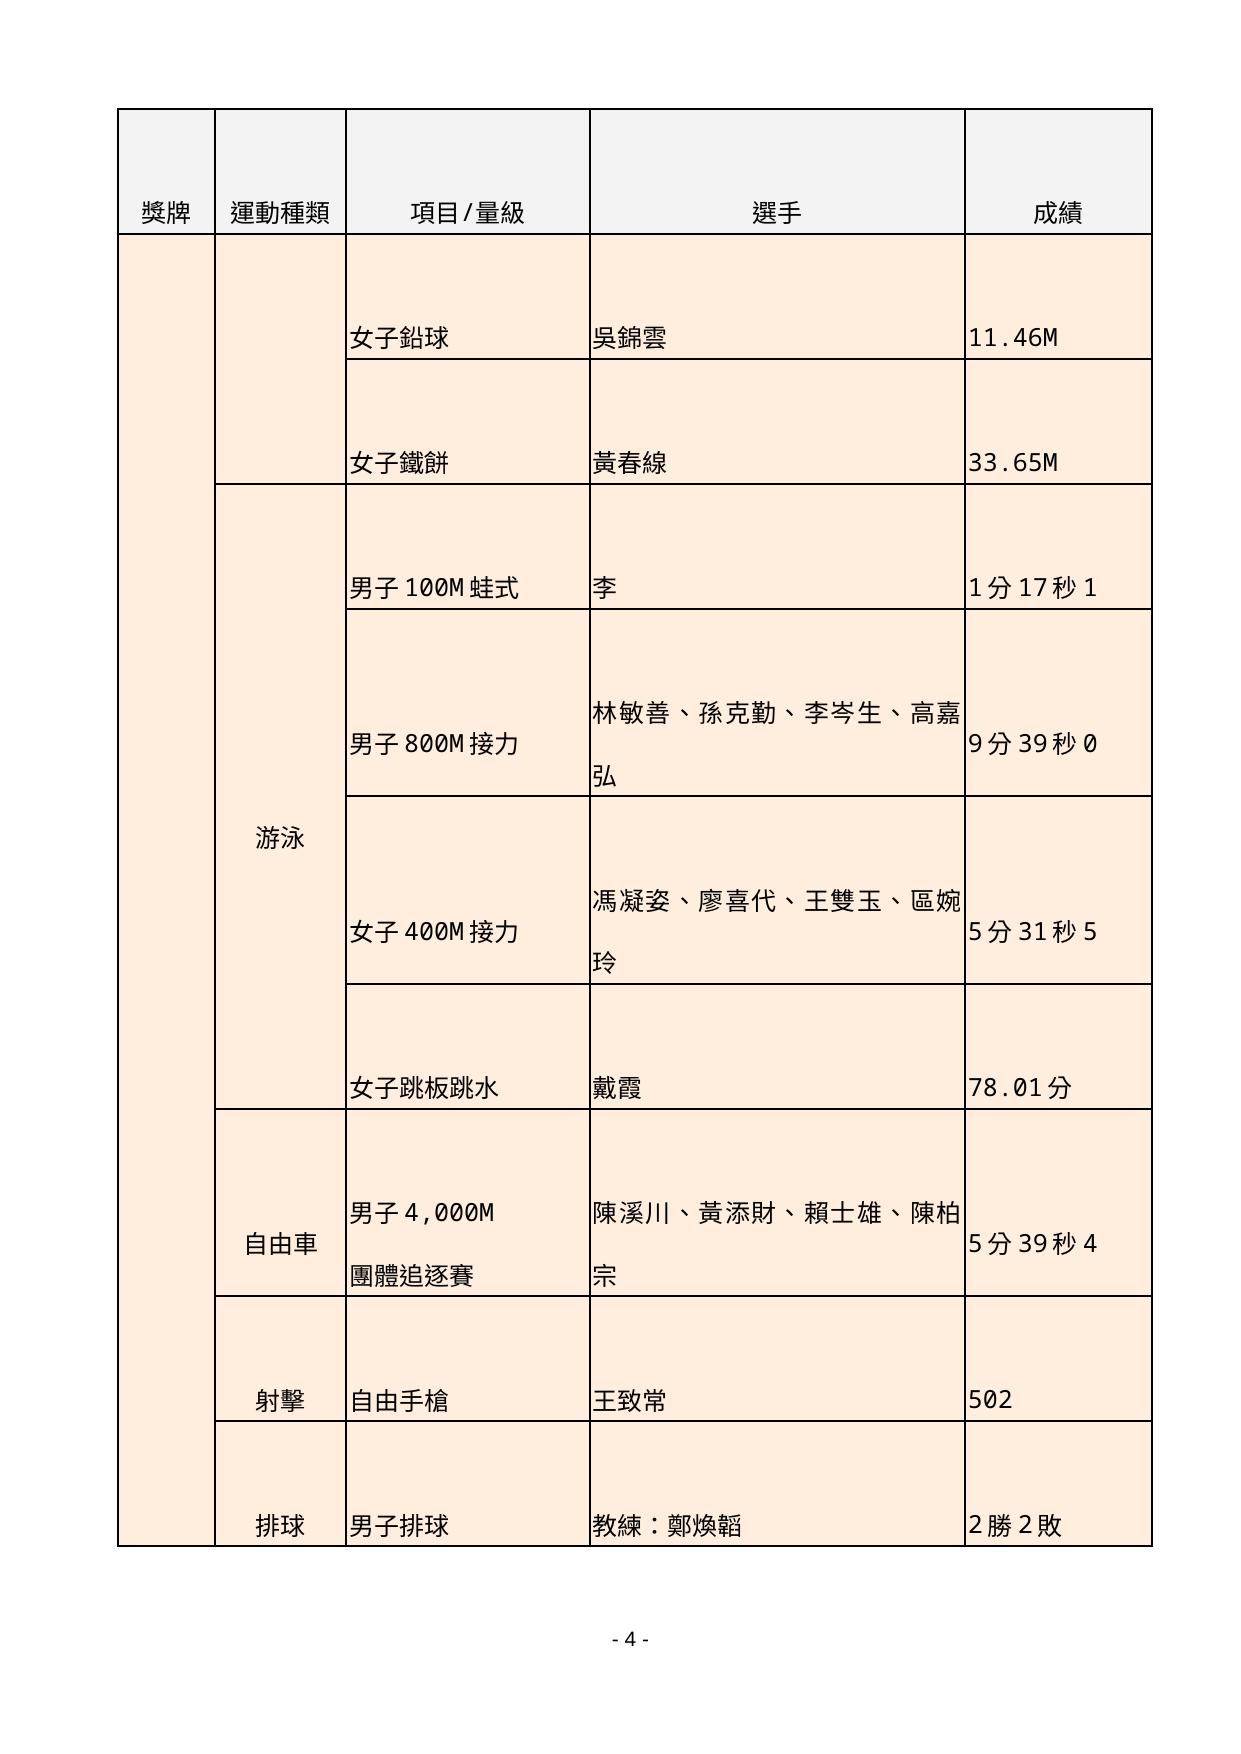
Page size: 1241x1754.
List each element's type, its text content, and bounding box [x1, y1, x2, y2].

table_header 成績 [966, 110, 1151, 233]
table_cell 33.65M [966, 360, 1151, 483]
table_cell 射擊 [216, 1297, 345, 1420]
table_cell 林敏善、孫克勤、李岑生、高嘉弘 [591, 610, 964, 795]
table_header 獎牌 [119, 110, 214, 233]
table_cell 1分17秒1 [966, 485, 1151, 608]
table_cell 馮凝姿、廖喜代、王雙玉、區婉玲 [591, 797, 964, 983]
table_cell 李 [591, 485, 964, 608]
table_header 項目/量級 [347, 110, 589, 233]
table_cell 自由手槍 [347, 1297, 589, 1420]
table_cell 男子100M蛙式 [347, 485, 589, 608]
table_cell 男子排球 [347, 1422, 589, 1545]
table_cell 5分31秒5 [966, 797, 1151, 983]
table_cell 78.01分 [966, 985, 1151, 1108]
table_cell 自由車 [216, 1110, 345, 1295]
table_cell 2勝2敗 [966, 1422, 1151, 1545]
table_cell 9分39秒0 [966, 610, 1151, 795]
table_cell 男子800M接力 [347, 610, 589, 795]
table_cell 教練：鄭煥韜 [591, 1422, 964, 1545]
table_cell 戴霞 [591, 985, 964, 1108]
table_cell 男子4,000M 團體追逐賽 [347, 1110, 589, 1295]
table_cell [119, 235, 214, 1545]
table_cell 吳錦雲 [591, 235, 964, 358]
table_cell 女子跳板跳水 [347, 985, 589, 1108]
table_cell 游泳 [216, 485, 345, 1108]
table_cell 女子鐵餅 [347, 360, 589, 483]
table_cell 5分39秒4 [966, 1110, 1151, 1295]
table_cell 黃春線 [591, 360, 964, 483]
table_header 選手 [591, 110, 964, 233]
table_cell 女子鉛球 [347, 235, 589, 358]
table_cell 女子400M接力 [347, 797, 589, 983]
table_cell [216, 235, 345, 483]
table_cell 502 [966, 1297, 1151, 1420]
table_cell 陳溪川、黃添財、賴士雄、陳柏宗 [591, 1110, 964, 1295]
table_cell 排球 [216, 1422, 345, 1545]
table_cell 11.46M [966, 235, 1151, 358]
table_header 運動種類 [216, 110, 345, 233]
table_cell 王致常 [591, 1297, 964, 1420]
